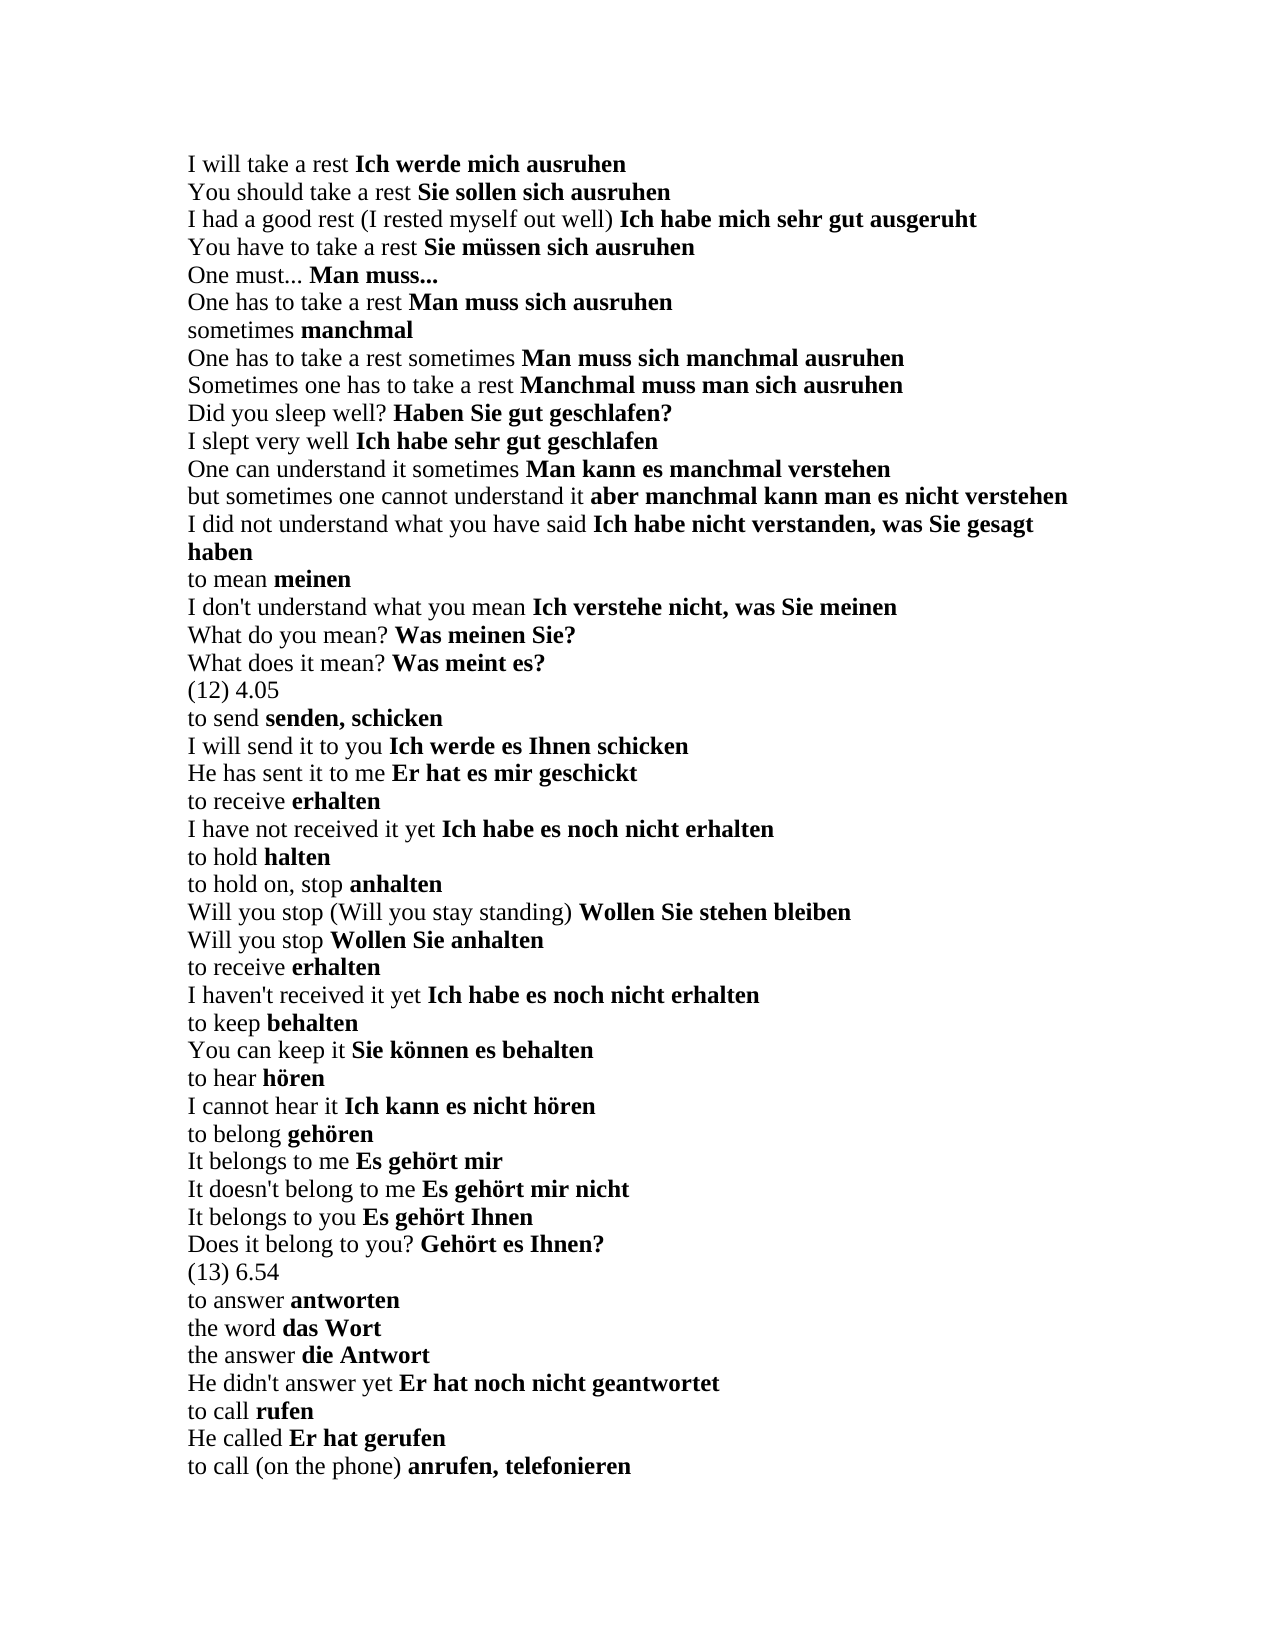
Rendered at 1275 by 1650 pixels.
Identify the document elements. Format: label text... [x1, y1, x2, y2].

text Will you stop Wollen Sie anhalten [187, 926, 1087, 953]
text Will you stop (Will you stay standing) Wollen Sie stehen bleiben [187, 898, 1087, 926]
text I had a good rest (I rested myself out well) Ich habe mich sehr gut ausgeruht [187, 205, 1087, 233]
text to receive erhalten [187, 953, 1087, 981]
text It belongs to you Es gehört Ihnen [187, 1203, 1087, 1231]
text I slept very well Ich habe sehr gut geschlafen [187, 427, 1087, 455]
text You have to take a rest Sie müssen sich ausruhen [187, 233, 1087, 261]
text to hold halten [187, 843, 1087, 870]
text One has to take a rest Man muss sich ausruhen [187, 288, 1087, 316]
text (12) 4.05 [187, 676, 1087, 704]
text the answer die Antwort [187, 1341, 1087, 1369]
text What does it mean? Was meint es? [187, 649, 1087, 676]
text He called Er hat gerufen [187, 1424, 1087, 1452]
text I did not understand what you have said Ich habe nicht verstanden, was Sie gesagt haben [187, 510, 1087, 566]
text to hear hören [187, 1064, 1087, 1092]
text to send senden, schicken [187, 704, 1087, 732]
text I cannot hear it Ich kann es nicht hören [187, 1092, 1087, 1120]
text to call rufen [187, 1397, 1087, 1424]
text I don't understand what you mean Ich verstehe nicht, was Sie meinen [187, 593, 1087, 621]
text to receive erhalten [187, 787, 1087, 815]
text One can understand it sometimes Man kann es manchmal verstehen [187, 455, 1087, 482]
text I have not received it yet Ich habe es noch nicht erhalten [187, 815, 1087, 843]
text Sometimes one has to take a rest Manchmal muss man sich ausruhen [187, 372, 1087, 399]
text the word das Wort [187, 1314, 1087, 1341]
text He didn't answer yet Er hat noch nicht geantwortet [187, 1369, 1087, 1397]
text You should take a rest Sie sollen sich ausruhen [187, 178, 1087, 205]
text (13) 6.54 [187, 1258, 1087, 1286]
text He has sent it to me Er hat es mir geschickt [187, 759, 1087, 787]
text to mean meinen [187, 566, 1087, 593]
text Did you sleep well? Haben Sie gut geschlafen? [187, 399, 1087, 427]
text to answer antworten [187, 1286, 1087, 1314]
text I haven't received it yet Ich habe es noch nicht erhalten [187, 981, 1087, 1009]
text to call (on the phone) anrufen, telefonieren [187, 1452, 1087, 1480]
text to hold on, stop anhalten [187, 870, 1087, 898]
text It belongs to me Es gehört mir [187, 1147, 1087, 1175]
text You can keep it Sie können es behalten [187, 1037, 1087, 1064]
text to keep behalten [187, 1009, 1087, 1037]
text I will send it to you Ich werde es Ihnen schicken [187, 732, 1087, 759]
text One must... Man muss... [187, 261, 1087, 288]
text sometimes manchmal [187, 316, 1087, 344]
text What do you mean? Was meinen Sie? [187, 621, 1087, 649]
text Does it belong to you? Gehört es Ihnen? [187, 1231, 1087, 1258]
text but sometimes one cannot understand it aber manchmal kann man es nicht verstehen [187, 482, 1087, 510]
text One has to take a rest sometimes Man muss sich manchmal ausruhen [187, 344, 1087, 372]
text to belong gehören [187, 1120, 1087, 1147]
text I will take a rest Ich werde mich ausruhen [187, 150, 1087, 178]
text It doesn't belong to me Es gehört mir nicht [187, 1175, 1087, 1203]
